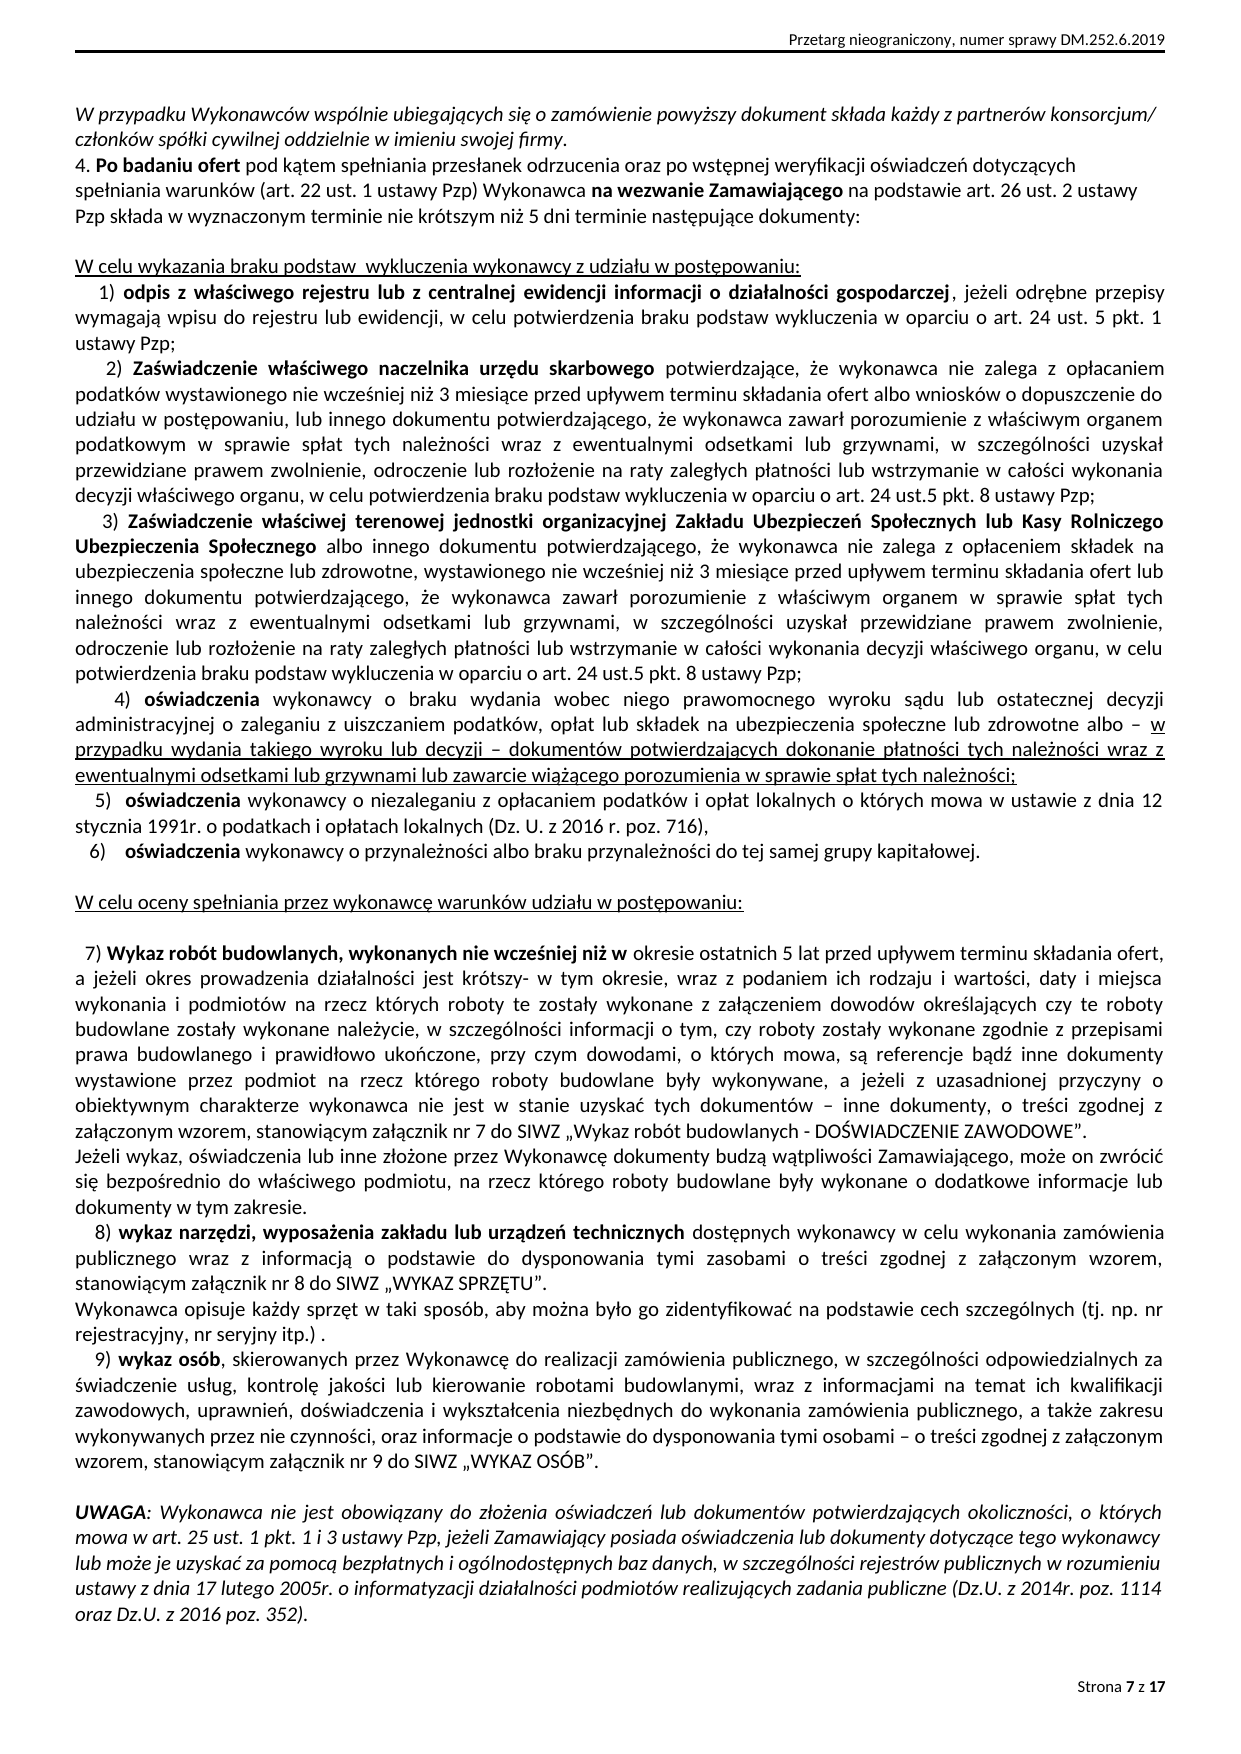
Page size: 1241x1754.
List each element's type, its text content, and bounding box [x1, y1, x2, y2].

text W celu oceny spełniania przez wykonawcę warunków udziału w postępowaniu: [75, 889, 1165, 914]
text 7) Wykaz robót budowlanych, wykonanych nie wcześniej niż w okresie ostatnich 5 lat przed upływem terminu składania ofert, a jeżeli okres prowadzenia działalności jest krótszy- w tym okresie, wraz z podaniem ich rodzaju i wartości, daty i miejsca wykonania i podmiotów na rzecz których roboty te zostały wykonane z załączeniem dowodów określających czy te roboty budowlane zostały wykonane należycie, w szczególności informacji o tym, czy roboty zostały wykonane zgodnie z przepisami prawa budowlanego i prawidłowo ukończone, przy czym dowodami, o których mowa, są referencje bądź inne dokumenty wystawione przez podmiot na rzecz którego roboty budowlane były wykonywane, a jeżeli z uzasadnionej przyczyny o obiektywnym charakterze wykonawca nie jest w stanie uzyskać tych dokumentów – inne dokumenty, o treści zgodnej z załączonym wzorem, stanowiącym załącznik nr 7 do SIWZ „Wykaz robót budowlanych - DOŚWIADCZENIE ZAWODOWE”. [75, 940, 1165, 1143]
text Wykonawca opisuje każdy sprzęt w taki sposób, aby można było go zidentyfikować na podstawie cech szczególnych (tj. np. nr rejestracyjny, nr seryjny itp.) . [75, 1296, 1165, 1347]
text 4. Po badaniu ofert pod kątem spełniania przesłanek odrzucenia oraz po wstępnej weryfikacji oświadczeń dotyczących spełniania warunków (art. 22 ust. 1 ustawy Pzp) Wykonawca na wezwanie Zamawiającego na podstawie art. 26 ust. 2 ustawy Pzp składa w wyznaczonym terminie nie krótszym niż 5 dni terminie następujące dokumenty: [75, 152, 1165, 228]
text 3) Zaświadczenie właściwej terenowej jednostki organizacyjnej Zakładu Ubezpieczeń Społecznych lub Kasy Rolniczego Ubezpieczenia Społecznego albo innego dokumentu potwierdzającego, że wykonawca nie zalega z opłaceniem składek na ubezpieczenia społeczne lub zdrowotne, wystawionego nie wcześniej niż 3 miesiące przed upływem terminu składania ofert lub innego dokumentu potwierdzającego, że wykonawca zawarł porozumienie z właściwym organem w sprawie spłat tych należności wraz z ewentualnymi odsetkami lub grzywnami, w szczególności uzyskał przewidziane prawem zwolnienie, odroczenie lub rozłożenie na raty zaległych płatności lub wstrzymanie w całości wykonania decyzji właściwego organu, w celu potwierdzenia braku podstaw wykluczenia w oparciu o art. 24 ust.5 pkt. 8 ustawy Pzp; [75, 508, 1165, 686]
text 9) wykaz osób, skierowanych przez Wykonawcę do realizacji zamówienia publicznego, w szczególności odpowiedzialnych za świadczenie usług, kontrolę jakości lub kierowanie robotami budowlanymi, wraz z informacjami na temat ich kwalifikacji zawodowych, uprawnień, doświadczenia i wykształcenia niezbędnych do wykonania zamówienia publicznego, a także zakresu wykonywanych przez nie czynności, oraz informacje o podstawie do dysponowania tymi osobami – o treści zgodnej z załączonym wzorem, stanowiącym załącznik nr 9 do SIWZ „WYKAZ OSÓB”. [75, 1347, 1165, 1474]
text Jeżeli wykaz, oświadczenia lub inne złożone przez Wykonawcę dokumenty budzą wątpliwości Zamawiającego, może on zwrócić się bezpośrednio do właściwego podmiotu, na rzecz którego roboty budowlane były wykonane o dodatkowe informacje lub dokumenty w tym zakresie. [75, 1143, 1165, 1219]
text 5) oświadczenia wykonawcy o niezaleganiu z opłacaniem podatków i opłat lokalnych o których mowa w ustawie z dnia 12 stycznia 1991r. o podatkach i opłatach lokalnych (Dz. U. z 2016 r. poz. 716), [75, 787, 1165, 838]
text 6) oświadczenia wykonawcy o przynależności albo braku przynależności do tej samej grupy kapitałowej. [75, 838, 1165, 864]
text UWAGA: Wykonawca nie jest obowiązany do złożenia oświadczeń lub dokumentów potwierdzających okoliczności, o których mowa w art. 25 ust. 1 pkt. 1 i 3 ustawy Pzp, jeżeli Zamawiający posiada oświadczenia lub dokumenty dotyczące tego wykonawcy lub może je uzyskać za pomocą bezpłatnych i ogólnodostępnych baz danych, w szczególności rejestrów publicznych w rozumieniu ustawy z dnia 17 lutego 2005r. o informatyzacji działalności podmiotów realizujących zadania publiczne (Dz.U. z 2014r. poz. 1114 oraz Dz.U. z 2016 poz. 352). [75, 1499, 1165, 1626]
text W przypadku Wykonawców wspólnie ubiegających się o zamówienie powyższy dokument składa każdy z partnerów konsorcjum/ członków spółki cywilnej oddzielnie w imieniu swojej firmy. [75, 101, 1165, 152]
text ewentualnymi odsetkami lub grzywnami lub zawarcie wiążącego porozumienia w sprawie spłat tych należności; [75, 760, 1165, 787]
text W celu wykazania braku podstaw wykluczenia wykonawcy z udziału w postępowaniu: [75, 254, 1165, 279]
text 2) Zaświadczenie właściwego naczelnika urzędu skarbowego potwierdzające, że wykonawca nie zalega z opłacaniem podatków wystawionego nie wcześniej niż 3 miesiące przed upływem terminu składania ofert albo wniosków o dopuszczenie do udziału w postępowaniu, lub innego dokumentu potwierdzającego, że wykonawca zawarł porozumienie z właściwym organem podatkowym w sprawie spłat tych należności wraz z ewentualnymi odsetkami lub grzywnami, w szczególności uzyskał przewidziane prawem zwolnienie, odroczenie lub rozłożenie na raty zaległych płatności lub wstrzymanie w całości wykonania decyzji właściwego organu, w celu potwierdzenia braku podstaw wykluczenia w oparciu o art. 24 ust.5 pkt. 8 ustawy Pzp; [75, 355, 1165, 508]
text 4) oświadczenia wykonawcy o braku wydania wobec niego prawomocnego wyroku sądu lub ostatecznej decyzji administracyjnej o zaleganiu z uiszczaniem podatków, opłat lub składek na ubezpieczenia społeczne lub zdrowotne albo – w przypadku wydania takiego wyroku lub decyzji – dokumentów potwierdzających dokonanie płatności tych należności wraz z [75, 686, 1165, 758]
text 1) odpis z właściwego rejestru lub z centralnej ewidencji informacji o działalności gospodarczej, jeżeli odrębne przepisy wymagają wpisu do rejestru lub ewidencji, w celu potwierdzenia braku podstaw wykluczenia w oparciu o art. 24 ust. 5 pkt. 1 ustawy Pzp; [75, 279, 1165, 355]
text 8) wykaz narzędzi, wyposażenia zakładu lub urządzeń technicznych dostępnych wykonawcy w celu wykonania zamówienia publicznego wraz z informacją o podstawie do dysponowania tymi zasobami o treści zgodnej z załączonym wzorem, stanowiącym załącznik nr 8 do SIWZ „WYKAZ SPRZĘTU”. [75, 1219, 1165, 1296]
